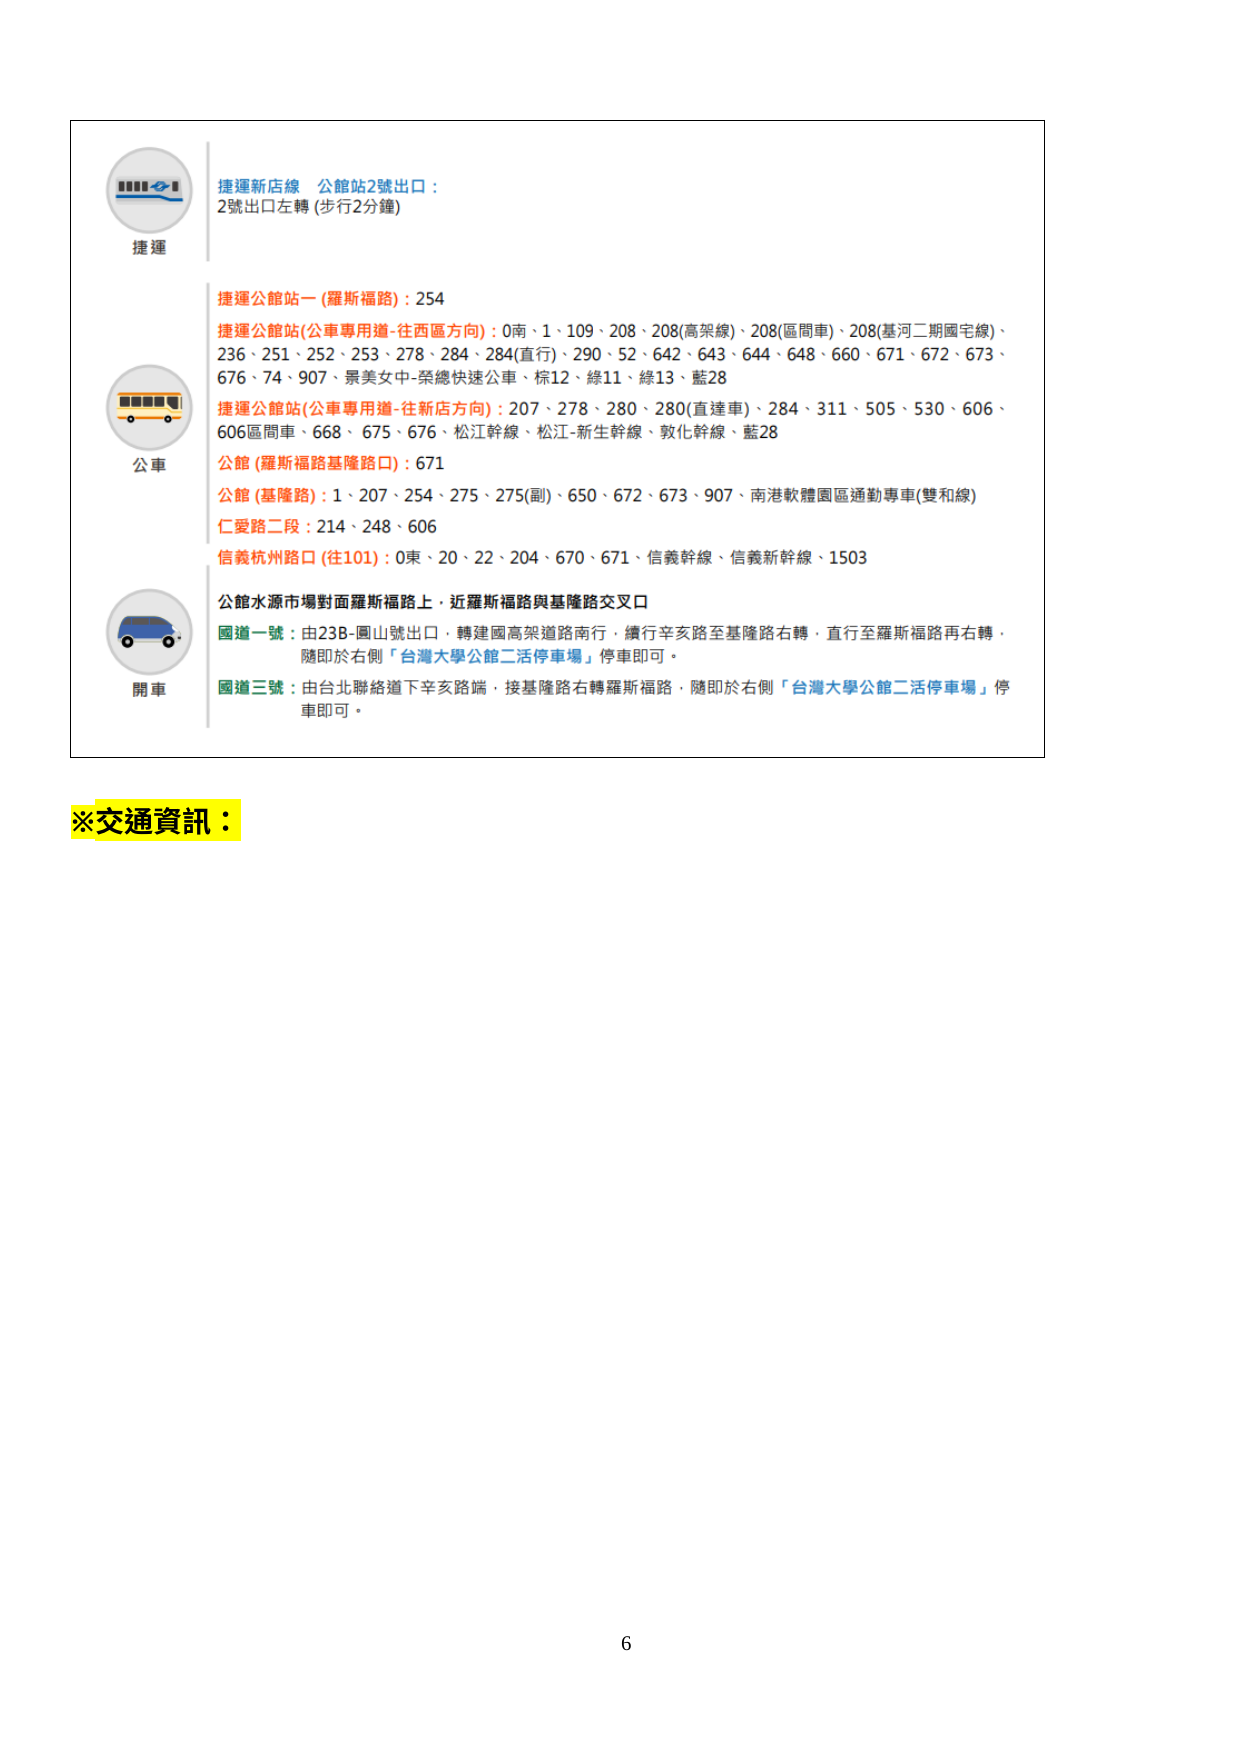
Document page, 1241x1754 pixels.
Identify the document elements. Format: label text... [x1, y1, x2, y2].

text ※交通資訊： [71, 53, 1181, 858]
picture [347, 121, 1044, 757]
